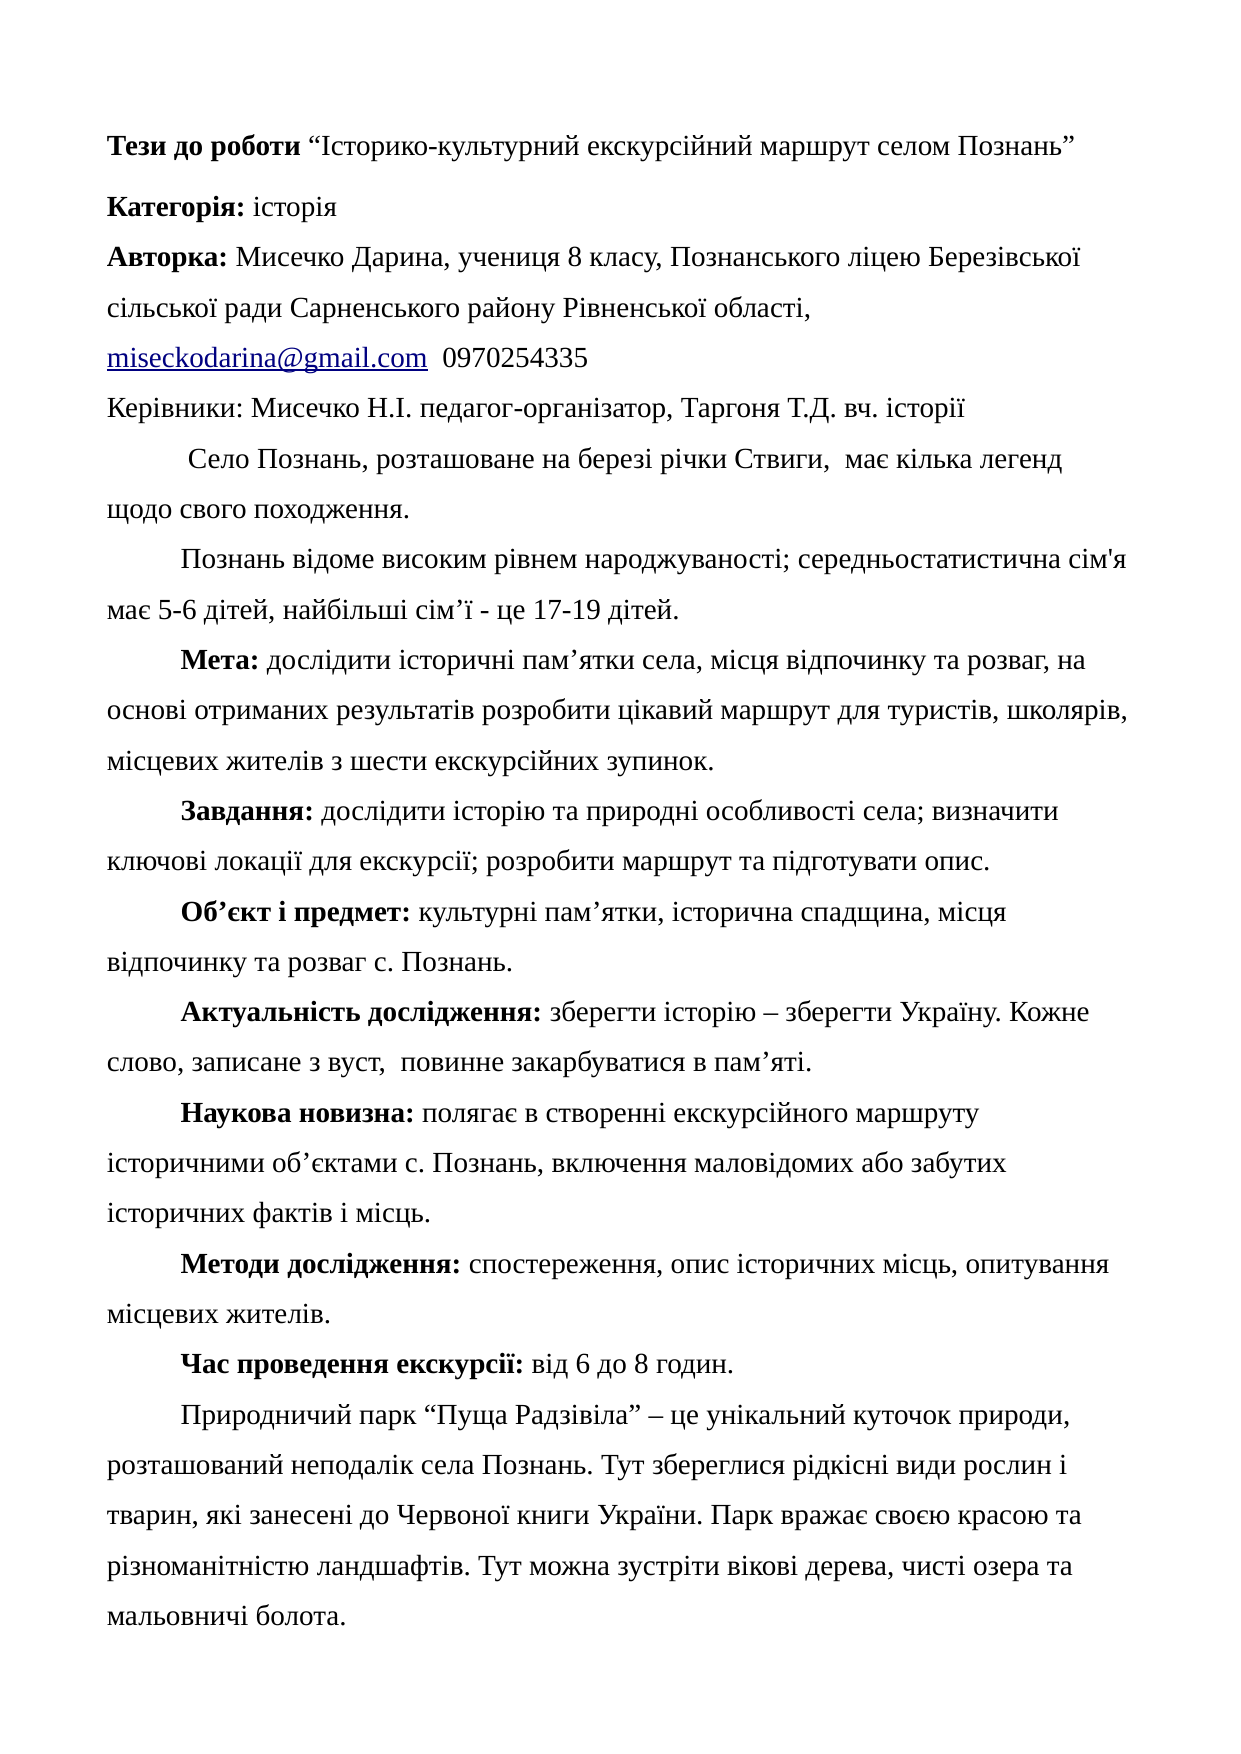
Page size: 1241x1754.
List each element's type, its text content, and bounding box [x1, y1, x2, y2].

text Актуальність дослідження: зберегти історію – зберегти Україну. Кожне слово, записане з вуст, повинне закарбуватися в пам’яті. [107, 994, 1134, 1078]
text Методи дослідження: спостереження, опис історичних місць, опитування місцевих жителів. [107, 1246, 1134, 1330]
text Наукова новизна: полягає в створенні екскурсійного маршруту історичними об’єктами с. Познань, включення маловідомих або забутих історичних фактів і місць. [107, 1095, 1134, 1229]
text Авторка: Мисечко Дарина, учениця 8 класу, Познанського ліцею Березівської сільської ради Сарненського району Рівненської області, miseckodarina@gmail.com 0970254335 [107, 239, 1134, 374]
text Тези до роботи “Історико-культурний екскурсійний маршрут селом Познань” [107, 128, 1134, 162]
text Категорія: історія [107, 189, 1134, 223]
text Керівники: Мисечко Н.І. педагог-організатор, Таргоня Т.Д. вч. історії [107, 391, 1134, 424]
text Познань відоме високим рівнем народжуваності; середньостатистична сім'я має 5-6 дітей, найбільші сім’ї - це 17-19 дітей. [107, 541, 1134, 625]
text Природничий парк “Пуща Радзівіла” – це унікальний куточок природи, розташований неподалік села Познань. Тут збереглися рідкісні види рослин і тварин, які занесені до Червоної книги України. Парк вражає своєю красою та різноманітністю ландшафтів. Тут можна зустріти вікові дерева, чисті озера та мальовничі болота. [107, 1397, 1134, 1632]
text Об’єкт і предмет: культурні пам’ятки, історична спадщина, місця відпочинку та розваг с. Познань. [107, 894, 1134, 977]
text Завдання: дослідити історію та природні особливості села; визначити ключові локації для екскурсії; розробити маршрут та підготувати опис. [107, 793, 1134, 877]
text Мета: дослідити історичні пам’ятки села, місця відпочинку та розваг, на основі отриманих результатів розробити цікавий маршрут для туристів, школярів, місцевих жителів з шести екскурсійних зупинок. [107, 642, 1134, 776]
text Час проведення екскурсії: від 6 до 8 годин. [107, 1346, 1134, 1380]
text Село Познань, розташоване на березі річки Ствиги, має кілька легенд щодо свого походження. [107, 441, 1134, 525]
